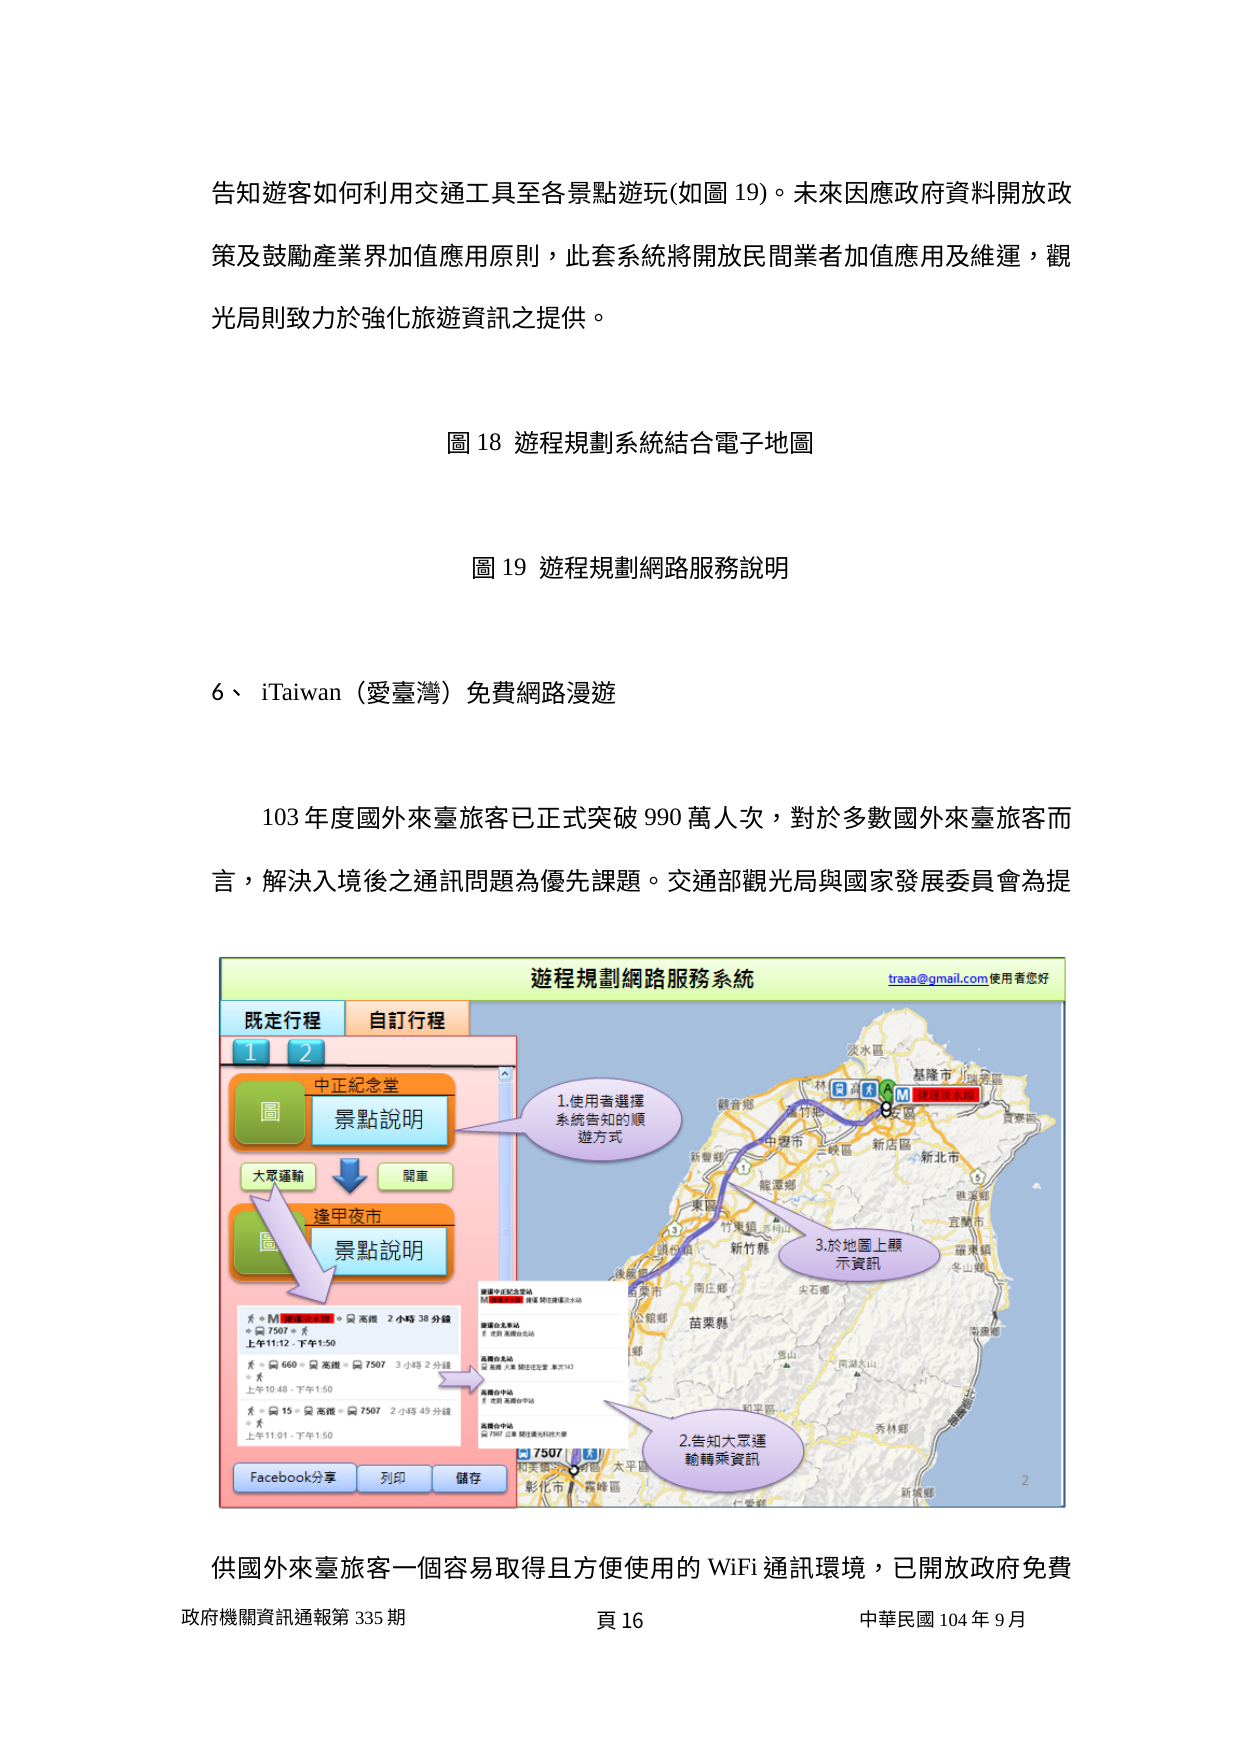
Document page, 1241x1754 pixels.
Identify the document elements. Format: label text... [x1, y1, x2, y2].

list iTaiwan（愛臺灣）免費網路漫遊 [211, 650, 1073, 712]
text 圖19 遊程規劃網路服務說明 [187, 525, 1073, 587]
text 圖18 遊程規劃系統結合電子地圖 [187, 400, 1073, 462]
text 遊程規劃系統結合電子地圖(如圖18)，可供遊客查詢行程資訊，周圍景點、住宿、活動及餐飲內容，亦利用空間化方式呈現各項資訊內容，以清楚了解其空間位置，若遊客對景點、住宿、活動及餐飲內容不熟悉者(如國外遊客)，系統可自動提供景點順遊方案建議及推薦景點供使用者選擇，以利使用者更快速規劃完成行程資訊，行程之內容亦結合大眾運輸轉乘規劃及開車路徑規劃，可告知遊客如何利用交通工具至各景點遊玩(如圖19)。未來因應政府資料開放政策及鼓勵產業界加值應用原則，此套系統將開放民間業者加值應用及維運，觀光局則致力於強化旅遊資訊之提供。 [211, 150, 1073, 337]
text 103年度國外來臺旅客已正式突破990萬人次，對於多數國外來臺旅客而言，解決入境後之通訊問題為優先課題。交通部觀光局與國家發展委員會為提供國外來臺旅客一個容易取得且方便使用的WiFi通訊環境，已開放政府免費WiFi無線上網服務（iTaiwan愛臺灣）提供國外來臺旅客申請，以解決國外來臺旅客通訊不便問題，提升觀光旅遊服務形象。外國旅客到臺灣，只要拿護照即能免費申請帳號，熱點遍布全臺灣，自102年5月15日開放申請至104年5月31日止，計有來自214個國家之旅客300,204人申請，其中以香港旅客最多，計有113,392人申請，其次為大陸旅客跟日本旅客，且申請人數持續增加中。 [211, 775, 1073, 1587]
